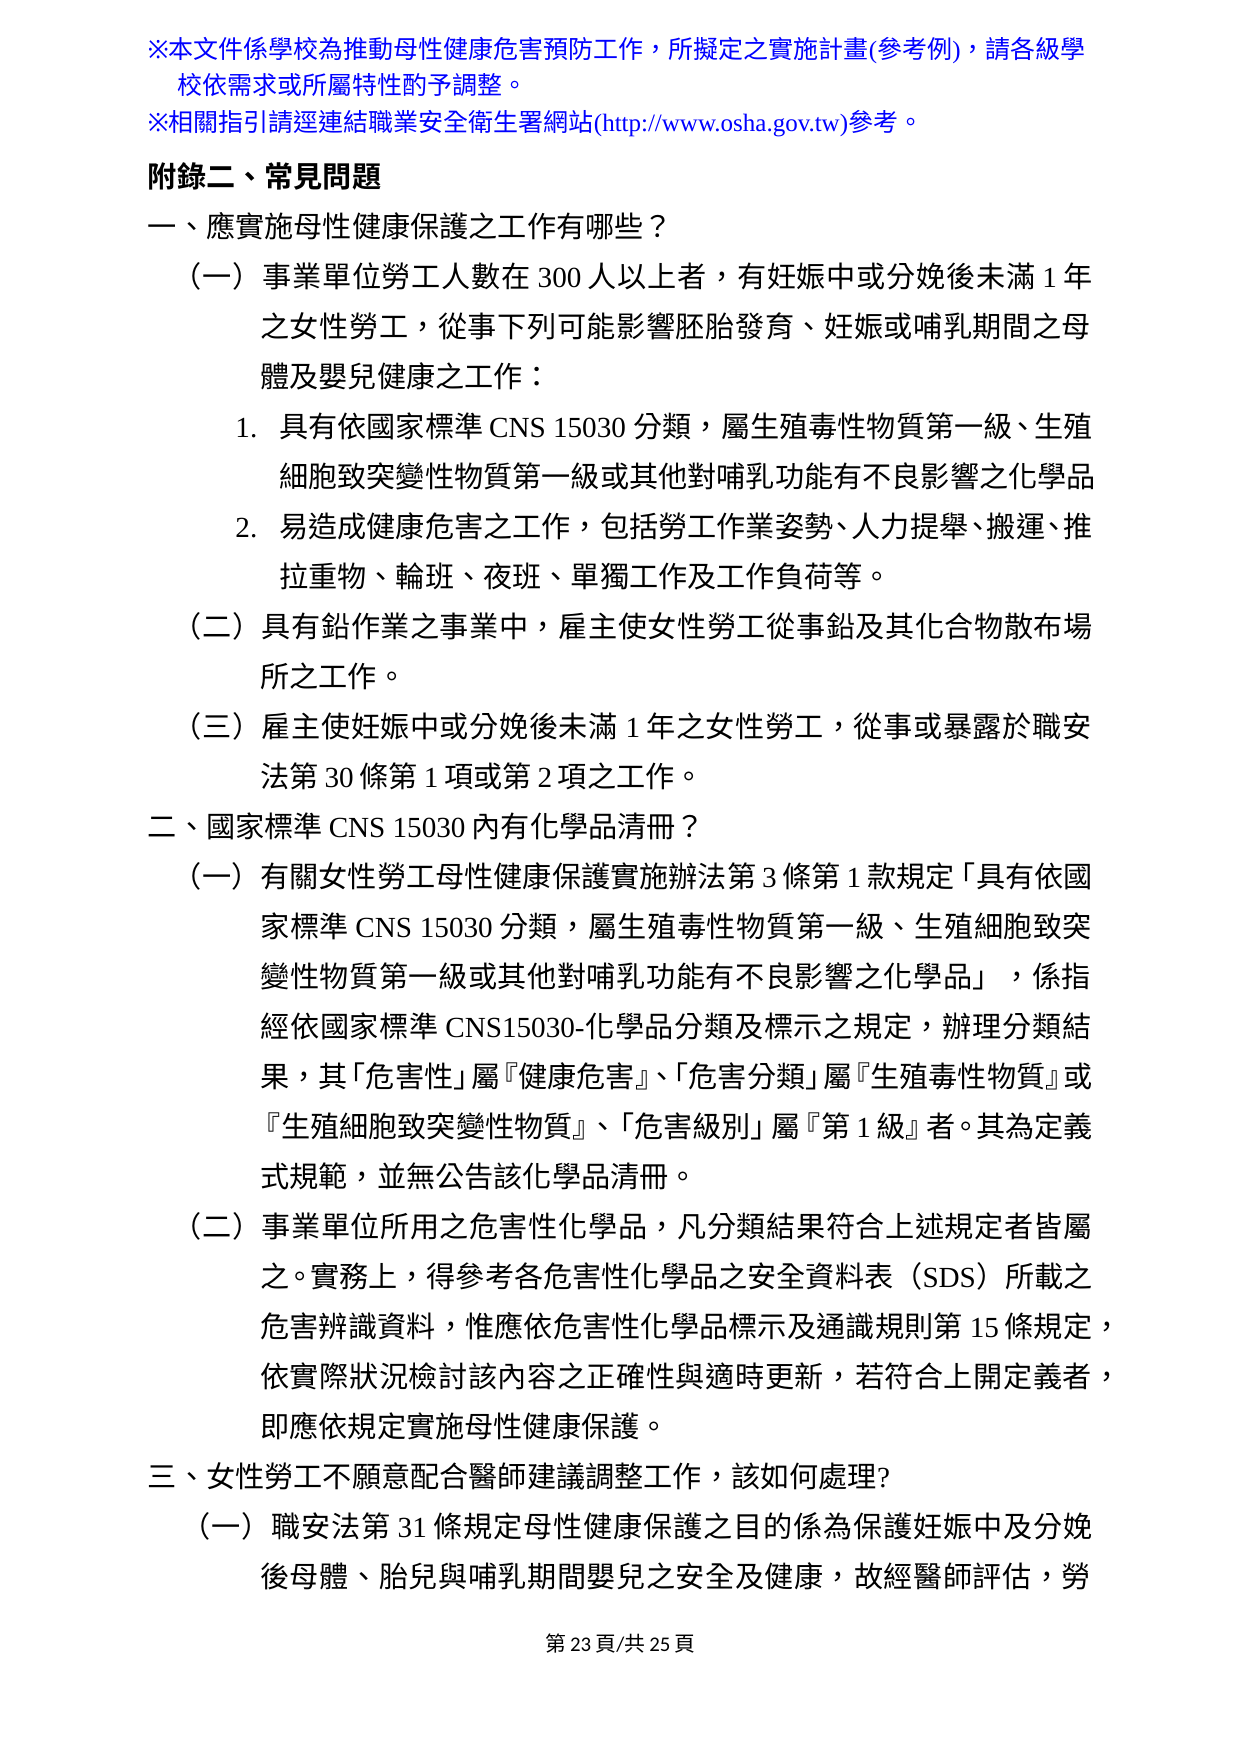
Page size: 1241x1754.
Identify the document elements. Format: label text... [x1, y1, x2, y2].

text （一）職安法第31條規定母性健康保護之目的係為保護妊娠中及分娩後母體、胎兒與哺乳期間嬰兒之安全及健康，故經醫師評估，勞 [173, 1498, 1092, 1598]
text （一）有關女性勞工母性健康保護實施辦法第3條第1款規定「具有依國家標準CNS 15030分類，屬生殖毒性物質第一級、生殖細胞致突變性物質第一級或其他對哺乳功能有不良影響之化學品」，係指經依國家標準CNS15030-化學品分類及標示之規定，辦理分類結果，其「危害性」屬『健康危害』、「危害分類」屬『生殖毒性物質』或『生殖細胞致突變性物質』、「危害級別」屬『第1級』者。其為定義式規範，並無公告該化學品清冊。 [173, 848, 1092, 1198]
list 具有依國家標準CNS 15030 分類，屬生殖毒性物質第一級、生殖細胞致突變性物質第一級或其他對哺乳功能有不良影響之化學品。 [235, 398, 1092, 498]
text 三、女性勞工不願意配合醫師建議調整工作，該如何處理? [148, 1448, 1092, 1498]
text （二）具有鉛作業之事業中，雇主使女性勞工從事鉛及其化合物散布場所之工作。 [173, 598, 1092, 698]
text 附錄二、常見問題 [148, 148, 1092, 198]
text （二）事業單位所用之危害性化學品，凡分類結果符合上述規定者皆屬之。實務上，得參考各危害性化學品之安全資料表（SDS）所載之危害辨識資料，惟應依危害性化學品標示及通識規則第15條規定，依實際狀況檢討該內容之正確性與適時更新，若符合上開定義者，即應依規定實施母性健康保護。 [173, 1198, 1092, 1448]
text 二、國家標準CNS 15030內有化學品清冊？ [148, 798, 1092, 848]
list 易造成健康危害之工作，包括勞工作業姿勢、人力提舉、搬運、推拉重物、輪班、夜班、單獨工作及工作負荷等。 [235, 498, 1092, 598]
text （三）雇主使妊娠中或分娩後未滿1年之女性勞工，從事或暴露於職安法第30條第1項或第2項之工作。 [173, 698, 1092, 798]
text 一、應實施母性健康保護之工作有哪些？ [148, 198, 1092, 248]
text （一）事業單位勞工人數在300人以上者，有妊娠中或分娩後未滿1年之女性勞工，從事下列可能影響胚胎發育、妊娠或哺乳期間之母體及嬰兒健康之工作： [173, 248, 1092, 398]
